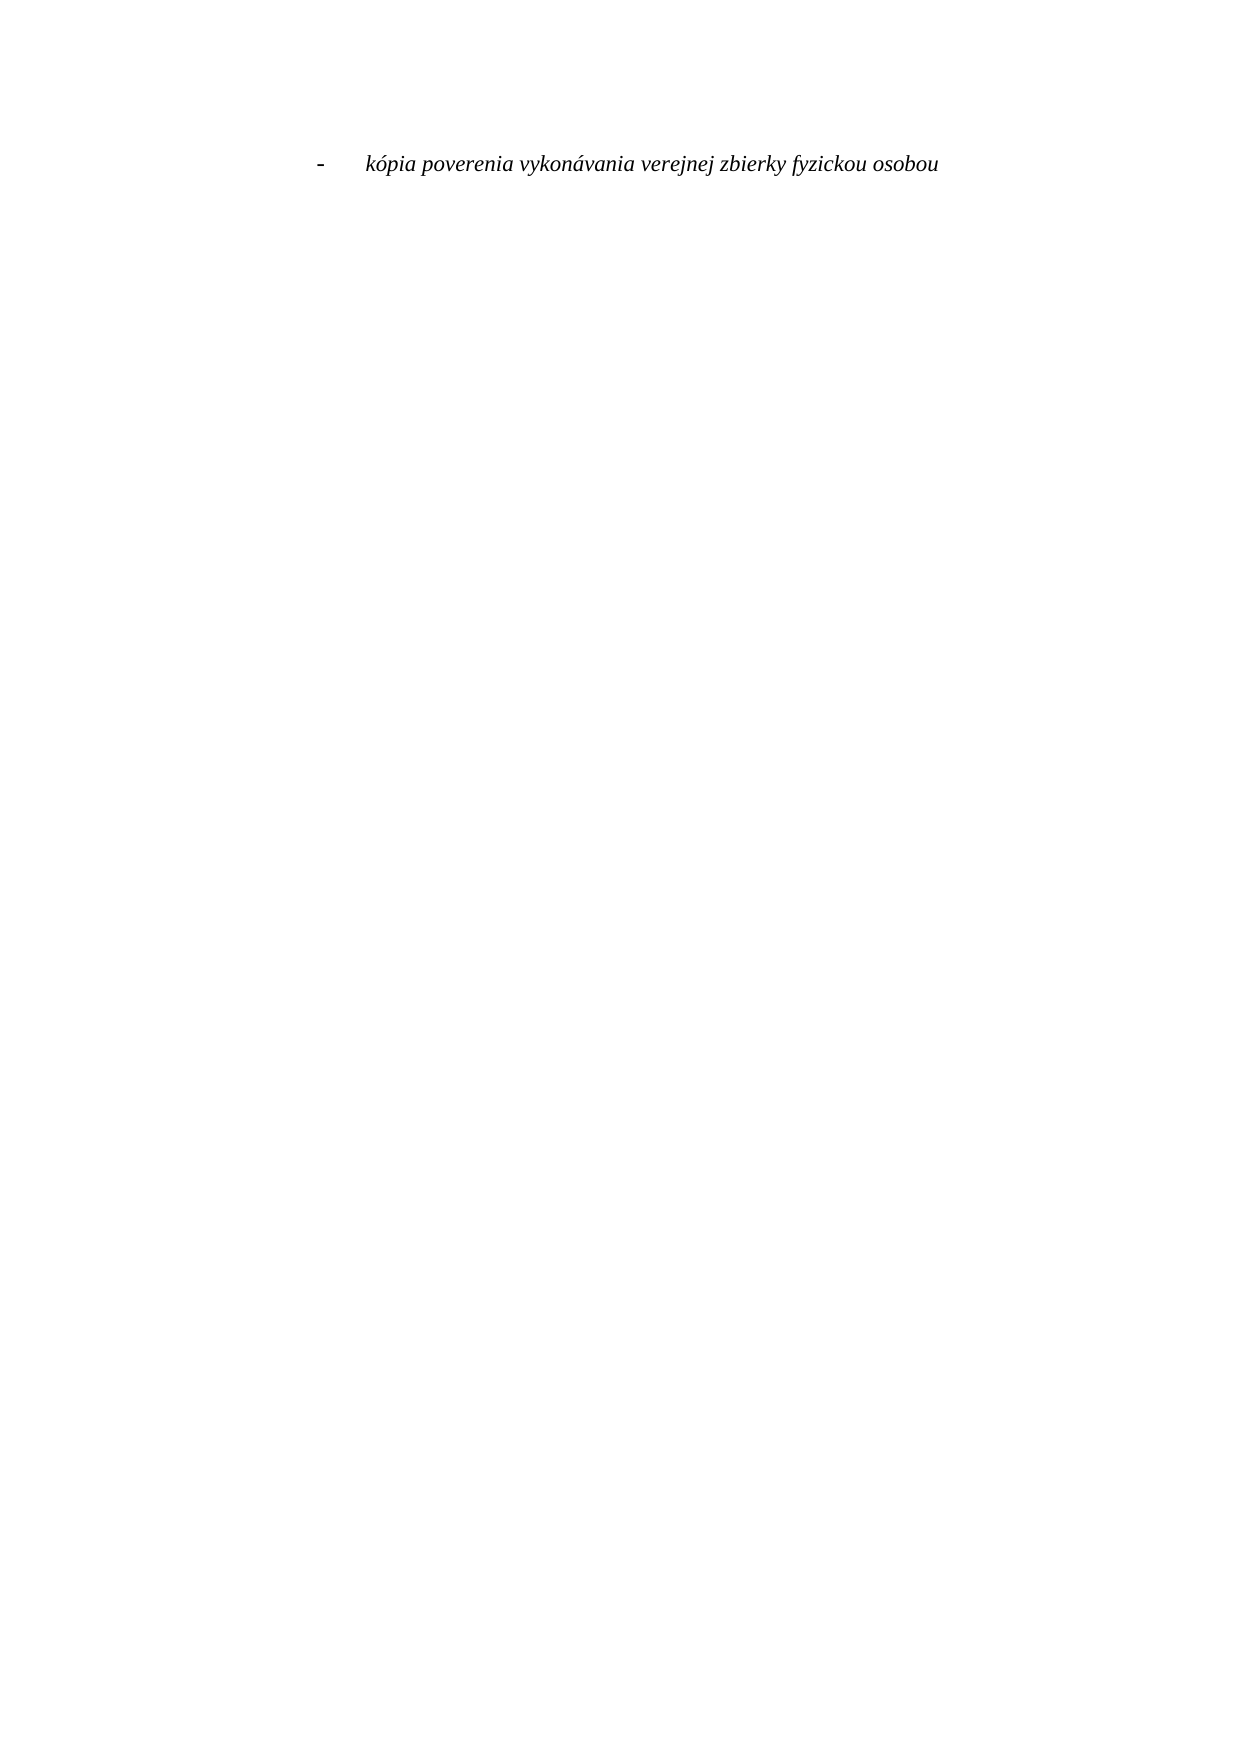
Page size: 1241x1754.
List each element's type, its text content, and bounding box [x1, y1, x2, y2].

list kópia poverenia vykonávania verejnej zbierky fyzickou osobou [316, 148, 1093, 176]
